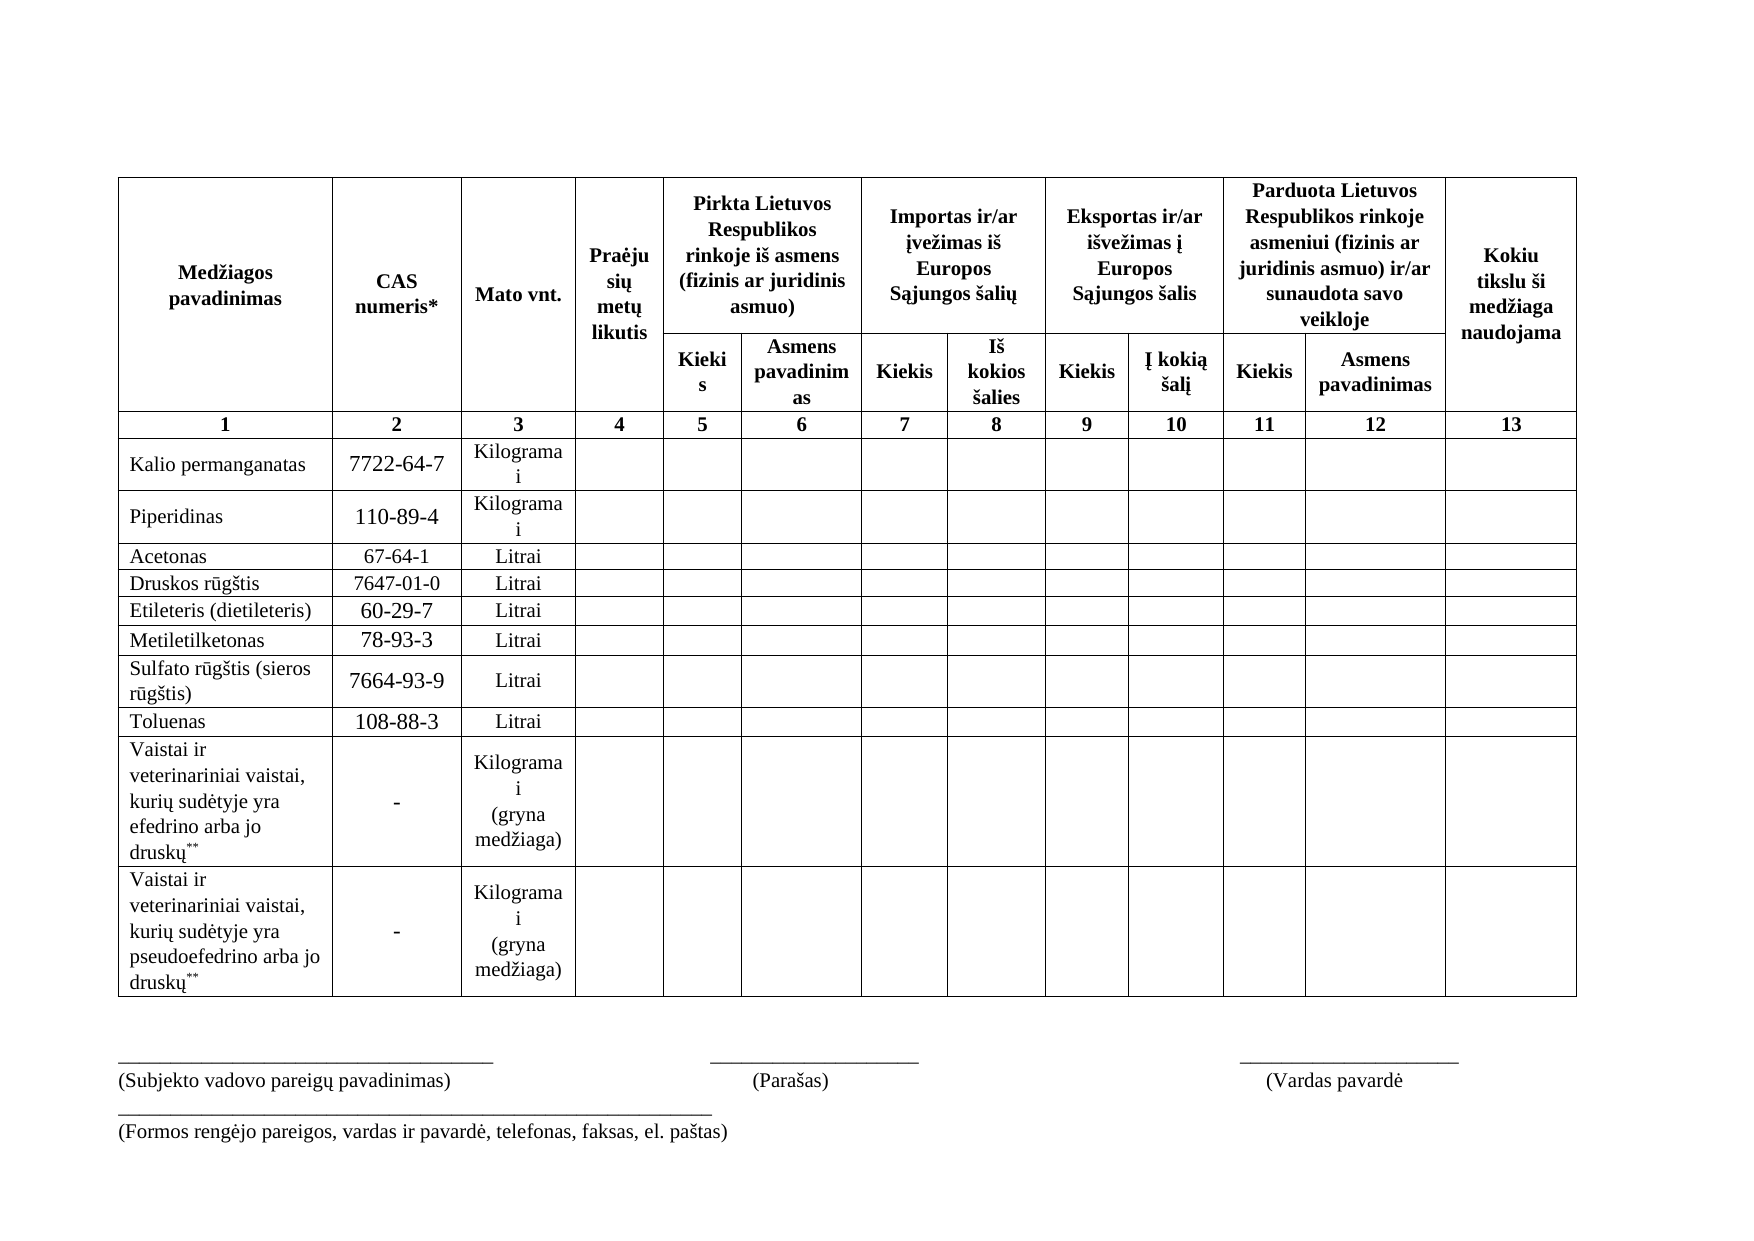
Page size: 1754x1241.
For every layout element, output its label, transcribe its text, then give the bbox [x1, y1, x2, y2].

table_cell [742, 570, 861, 596]
table_cell [576, 737, 663, 866]
table_cell [948, 597, 1045, 625]
table_cell [948, 439, 1045, 490]
table_cell Kiekis [1224, 334, 1305, 411]
table_cell [1046, 656, 1128, 707]
table_cell Asmens pavadinimas [1306, 334, 1445, 411]
table_cell Druskos rūgštis [119, 570, 332, 596]
table_cell [948, 626, 1045, 654]
table_cell [1046, 626, 1128, 654]
table_cell [664, 570, 741, 596]
table_cell [1306, 597, 1445, 625]
table_cell [1224, 656, 1305, 707]
table_cell [576, 439, 663, 490]
table_cell Litrai [462, 656, 575, 707]
table_cell Toluenas [119, 708, 332, 736]
table_cell [664, 708, 741, 736]
table_cell Vaistai ir veterinariniai vaistai, kurių sudėtyje yra efedrino arba jo druskų** [119, 737, 332, 866]
table_cell [1446, 570, 1576, 596]
table_cell Piperidinas [119, 491, 332, 543]
table_cell [1224, 544, 1305, 569]
table_cell [1046, 597, 1128, 625]
table_cell [1129, 570, 1223, 596]
table_cell [1129, 626, 1223, 654]
table_cell [1224, 708, 1305, 736]
table_cell Litrai [462, 570, 575, 596]
table_cell [576, 656, 663, 707]
table_cell [1446, 491, 1576, 543]
table_cell 110-89-4 [333, 491, 461, 543]
table_cell [664, 544, 741, 569]
table_cell [1129, 656, 1223, 707]
table_cell Litrai [462, 597, 575, 625]
table_cell [1046, 867, 1128, 996]
table_cell Kilogramai (gryna medžiaga) [462, 867, 575, 996]
table_header Parduota Lietuvos Respublikos rinkoje asmeniui (fizinis ar juridinis asmuo) ir/ar sunaudota savo veikloje [1224, 178, 1445, 333]
table_cell Litrai [462, 708, 575, 736]
table_header Eksportas ir/ar išvežimas į Europos Sąjungos šalis [1046, 178, 1223, 333]
table_cell [1224, 626, 1305, 654]
table_cell Kiekis [1046, 334, 1128, 411]
table_cell [1306, 491, 1445, 543]
table_cell [1446, 626, 1576, 654]
table_cell Metiletilketonas [119, 626, 332, 654]
table_cell Kilogramai [462, 439, 575, 490]
table_cell [948, 491, 1045, 543]
table_cell [948, 656, 1045, 707]
table_cell [664, 656, 741, 707]
table_cell Kilogramai (gryna medžiaga) [462, 737, 575, 866]
table_cell [576, 708, 663, 736]
table_cell [1306, 570, 1445, 596]
table_header Praėjusių metų likutis [576, 178, 663, 411]
table_cell [742, 597, 861, 625]
text (Formos rengėjo pareigos, vardas ir pavardė, telefonas, faksas, el. paštas) [118, 1119, 1577, 1143]
text ____________________________________ ____________________ _____________________ [118, 1042, 1577, 1066]
table_cell 108-88-3 [333, 708, 461, 736]
table_cell Į kokią šalį [1129, 334, 1223, 411]
table_header Importas ir/ar įvežimas iš Europos Sąjungos šalių [862, 178, 1045, 333]
table_cell Litrai [462, 544, 575, 569]
table_cell 67-64-1 [333, 544, 461, 569]
table_cell - [333, 867, 461, 996]
table_cell [742, 626, 861, 654]
table_cell 1 [119, 412, 332, 438]
table_cell Asmens pavadinimas [742, 334, 861, 411]
table_cell [576, 570, 663, 596]
text _________________________________________________________ [118, 1093, 1577, 1118]
table_cell [576, 867, 663, 996]
table_cell 60-29-7 [333, 597, 461, 625]
table_cell [1306, 737, 1445, 866]
table_cell [1224, 491, 1305, 543]
table_cell [664, 737, 741, 866]
table_cell [1129, 597, 1223, 625]
table_cell [1306, 708, 1445, 736]
table_cell - [333, 737, 461, 866]
table_cell 7 [862, 412, 947, 438]
table_header Pirkta Lietuvos Respublikos rinkoje iš asmens (fizinis ar juridinis asmuo) [664, 178, 861, 333]
table_cell [1446, 867, 1576, 996]
table_cell [1129, 867, 1223, 996]
table_cell Etileteris (dietileteris) [119, 597, 332, 625]
table_cell 8 [948, 412, 1045, 438]
table_cell 12 [1306, 412, 1445, 438]
table_cell [1306, 439, 1445, 490]
table_cell [862, 656, 947, 707]
table_cell 7647-01-0 [333, 570, 461, 596]
table_cell [1306, 626, 1445, 654]
table_cell [1446, 597, 1576, 625]
table_cell [862, 737, 947, 866]
table_cell [1224, 737, 1305, 866]
table_cell [664, 626, 741, 654]
table_cell [1224, 597, 1305, 625]
table_cell [576, 597, 663, 625]
table_cell [1446, 708, 1576, 736]
table_cell [862, 491, 947, 543]
table_cell [1129, 544, 1223, 569]
table_cell [742, 544, 861, 569]
table_cell Kiekis [862, 334, 947, 411]
table_cell [664, 439, 741, 490]
table_cell [862, 708, 947, 736]
table_cell [948, 544, 1045, 569]
table_cell [1046, 570, 1128, 596]
table_cell [1129, 439, 1223, 490]
table_cell [1446, 439, 1576, 490]
table_cell 13 [1446, 412, 1576, 438]
table_cell [948, 708, 1045, 736]
table_cell [862, 570, 947, 596]
table_cell 4 [576, 412, 663, 438]
table_cell [742, 737, 861, 866]
table_cell [948, 867, 1045, 996]
table_cell [742, 708, 861, 736]
table_cell [664, 597, 741, 625]
table_cell [948, 737, 1045, 866]
table_cell [1446, 656, 1576, 707]
table_cell 9 [1046, 412, 1128, 438]
table_cell [1224, 439, 1305, 490]
table_cell [862, 439, 947, 490]
table_cell [1046, 544, 1128, 569]
table_cell [1224, 867, 1305, 996]
table_cell 3 [462, 412, 575, 438]
table_cell [742, 491, 861, 543]
table_cell [664, 867, 741, 996]
table_header CAS numeris* [333, 178, 461, 411]
table_cell [1046, 708, 1128, 736]
table_cell [1446, 544, 1576, 569]
table_cell Litrai [462, 626, 575, 654]
table_cell 11 [1224, 412, 1305, 438]
text (Subjekto vadovo pareigų pavadinimas) (Parašas) (Vardas pavardė [118, 1068, 1577, 1092]
table_cell 2 [333, 412, 461, 438]
table_cell [742, 439, 861, 490]
table_cell [862, 544, 947, 569]
table_cell [862, 597, 947, 625]
table_cell [1129, 491, 1223, 543]
table_cell Iš kokios šalies [948, 334, 1045, 411]
table_cell [576, 491, 663, 543]
table_cell [1046, 737, 1128, 866]
table_cell Kiekis [664, 334, 741, 411]
table_cell [1446, 737, 1576, 866]
table_cell [862, 626, 947, 654]
table_cell [576, 544, 663, 569]
table_cell Acetonas [119, 544, 332, 569]
table_cell [742, 867, 861, 996]
table_cell [862, 867, 947, 996]
table_cell 10 [1129, 412, 1223, 438]
table_cell [1306, 867, 1445, 996]
table_cell [1046, 491, 1128, 543]
table_header Kokiu tikslu ši medžiaga naudojama [1446, 178, 1576, 411]
table_cell [1306, 656, 1445, 707]
table_header Mato vnt. [462, 178, 575, 411]
table_cell Kalio permanganatas [119, 439, 332, 490]
table_cell 6 [742, 412, 861, 438]
table_cell [1046, 439, 1128, 490]
table_cell [576, 626, 663, 654]
table_cell Sulfato rūgštis (sieros rūgštis) [119, 656, 332, 707]
table_cell [1224, 570, 1305, 596]
table_cell 7664-93-9 [333, 656, 461, 707]
table_header Medžiagos pavadinimas [119, 178, 332, 411]
table_cell 78-93-3 [333, 626, 461, 654]
table_cell [948, 570, 1045, 596]
table_cell Kilogramai [462, 491, 575, 543]
table_cell [664, 491, 741, 543]
table_cell 5 [664, 412, 741, 438]
table_cell [1129, 708, 1223, 736]
table_cell Vaistai ir veterinariniai vaistai, kurių sudėtyje yra pseudoefedrino arba jo druskų** [119, 867, 332, 996]
table_cell [742, 656, 861, 707]
table_cell [1306, 544, 1445, 569]
table_cell 7722-64-7 [333, 439, 461, 490]
table_cell [1129, 737, 1223, 866]
